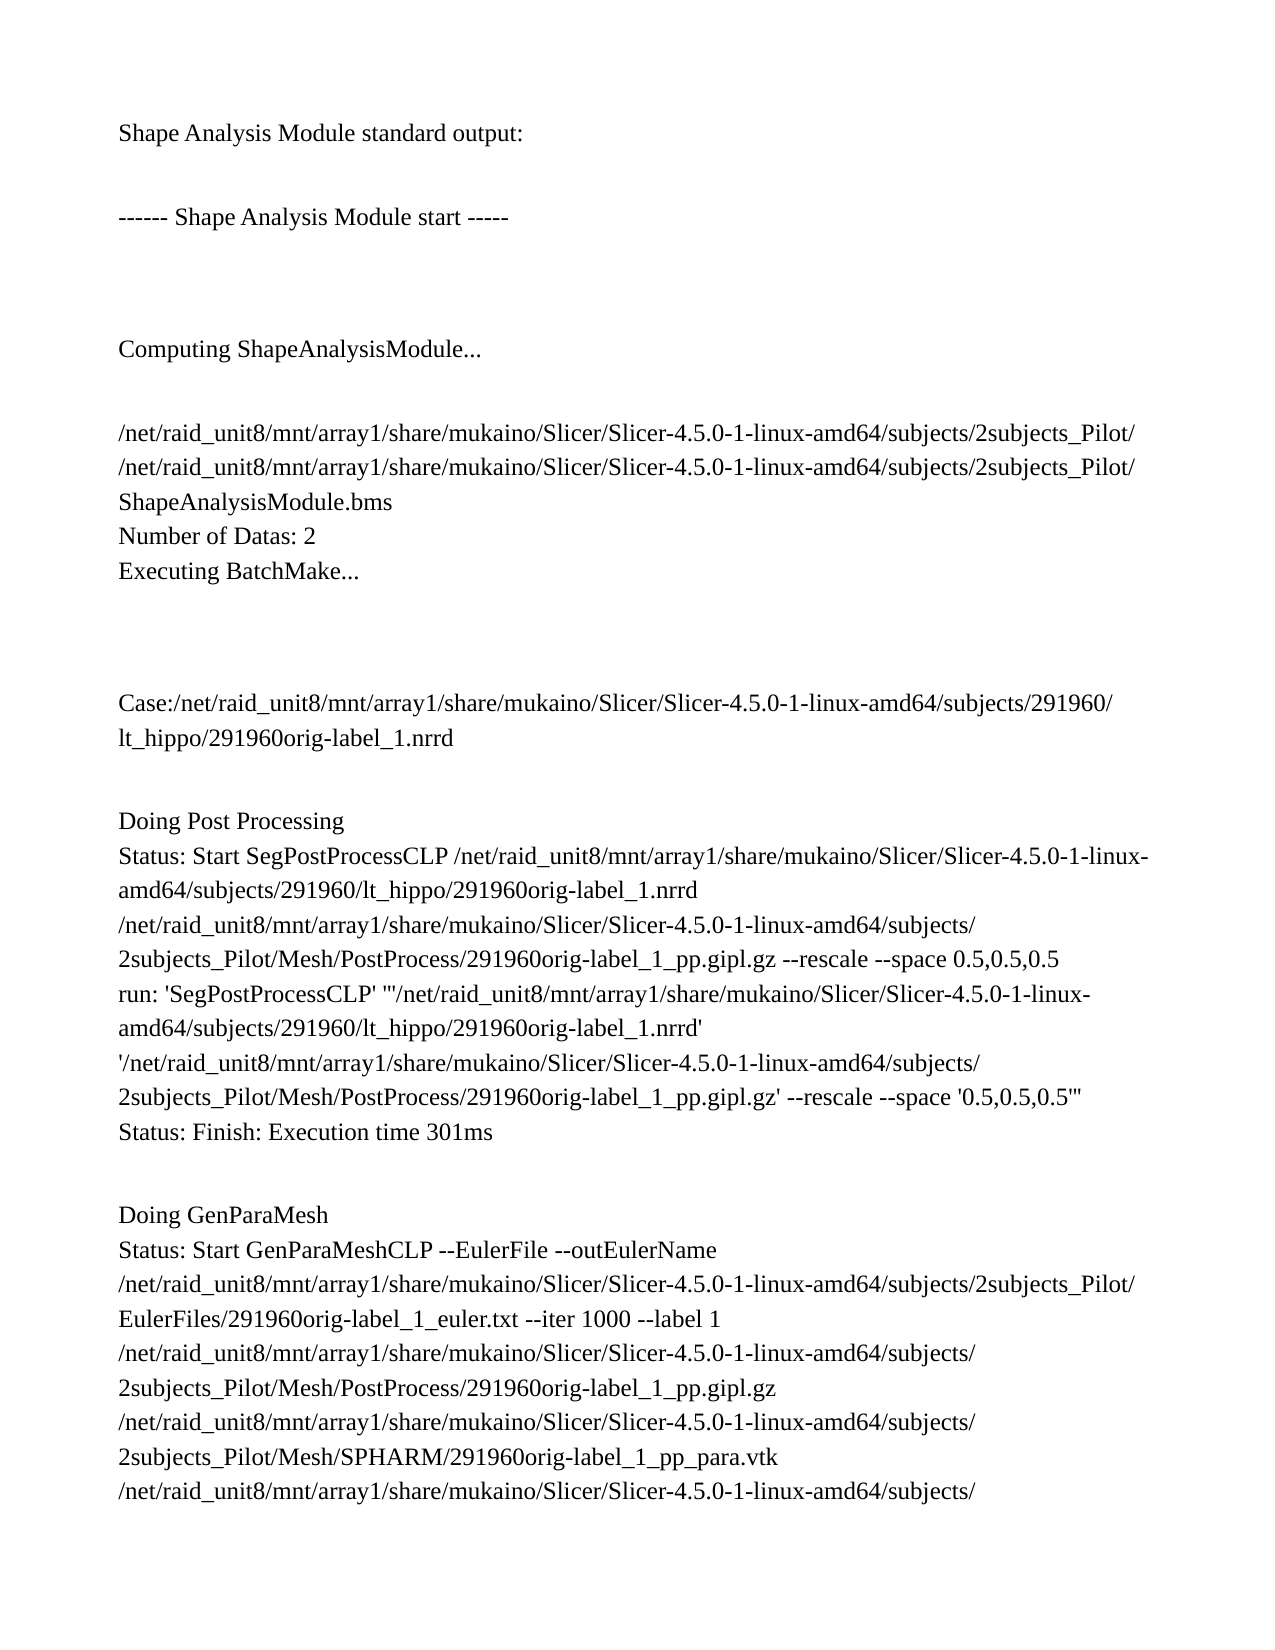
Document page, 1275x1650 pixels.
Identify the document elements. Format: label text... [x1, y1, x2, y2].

text Status: Finish: Execution time 301ms [118, 1117, 1157, 1145]
text run: 'SegPostProcessCLP' '''/net/raid_unit8/mnt/array1/share/mukaino/Slicer/Slicer-4.5.0-1-linux-amd64/subjects/291960/lt_hippo/291960orig-label_1.nrrd' '/net/raid_unit8/mnt/array1/share/mukaino/Slicer/Slicer-4.5.0-1-linux-amd64/subjects/2subjects_Pilot/Mesh/PostProcess/291960orig-label_1_pp.gipl.gz' --rescale --space '0.5,0.5,0.5''' [118, 979, 1157, 1111]
text Case:/net/raid_unit8/mnt/array1/share/mukaino/Slicer/Slicer-4.5.0-1-linux-amd64/subjects/291960/lt_hippo/291960orig-label_1.nrrd [118, 688, 1157, 752]
text /net/raid_unit8/mnt/array1/share/mukaino/Slicer/Slicer-4.5.0-1-linux-amd64/subjects/2subjects_Pilot/ [118, 418, 1157, 447]
text Executing BatchMake... [118, 556, 1157, 584]
text Number of Datas: 2 [118, 521, 1157, 550]
text Status: Start SegPostProcessCLP /net/raid_unit8/mnt/array1/share/mukaino/Slicer/Slicer-4.5.0-1-linux-amd64/subjects/291960/lt_hippo/291960orig-label_1.nrrd /net/raid_unit8/mnt/array1/share/mukaino/Slicer/Slicer-4.5.0-1-linux-amd64/subjects/2subjects_Pilot/Mesh/PostProcess/291960orig-label_1_pp.gipl.gz --rescale --space 0.5,0.5,0.5 [118, 841, 1157, 973]
text Status: Start GenParaMeshCLP --EulerFile --outEulerName /net/raid_unit8/mnt/array1/share/mukaino/Slicer/Slicer-4.5.0-1-linux-amd64/subjects/2subjects_Pilot/EulerFiles/291960orig-label_1_euler.txt --iter 1000 --label 1 /net/raid_unit8/mnt/array1/share/mukaino/Slicer/Slicer-4.5.0-1-linux-amd64/subjects/2subjects_Pilot/Mesh/PostProcess/291960orig-label_1_pp.gipl.gz /net/raid_unit8/mnt/array1/share/mukaino/Slicer/Slicer-4.5.0-1-linux-amd64/subjects/2subjects_Pilot/Mesh/SPHARM/291960orig-label_1_pp_para.vtk /net/raid_unit8/mnt/array1/share/mukaino/Slicer/Slicer-4.5.0-1-linux-amd64/subjects/ [118, 1235, 1157, 1505]
text Doing Post Processing [118, 806, 1157, 835]
text ------ Shape Analysis Module start ----- [118, 202, 1157, 230]
text Shape Analysis Module standard output: [118, 118, 1157, 147]
text Doing GenParaMesh [118, 1200, 1157, 1229]
text Computing ShapeAnalysisModule... [118, 334, 1157, 363]
text /net/raid_unit8/mnt/array1/share/mukaino/Slicer/Slicer-4.5.0-1-linux-amd64/subjects/2subjects_Pilot/ShapeAnalysisModule.bms [118, 452, 1157, 516]
